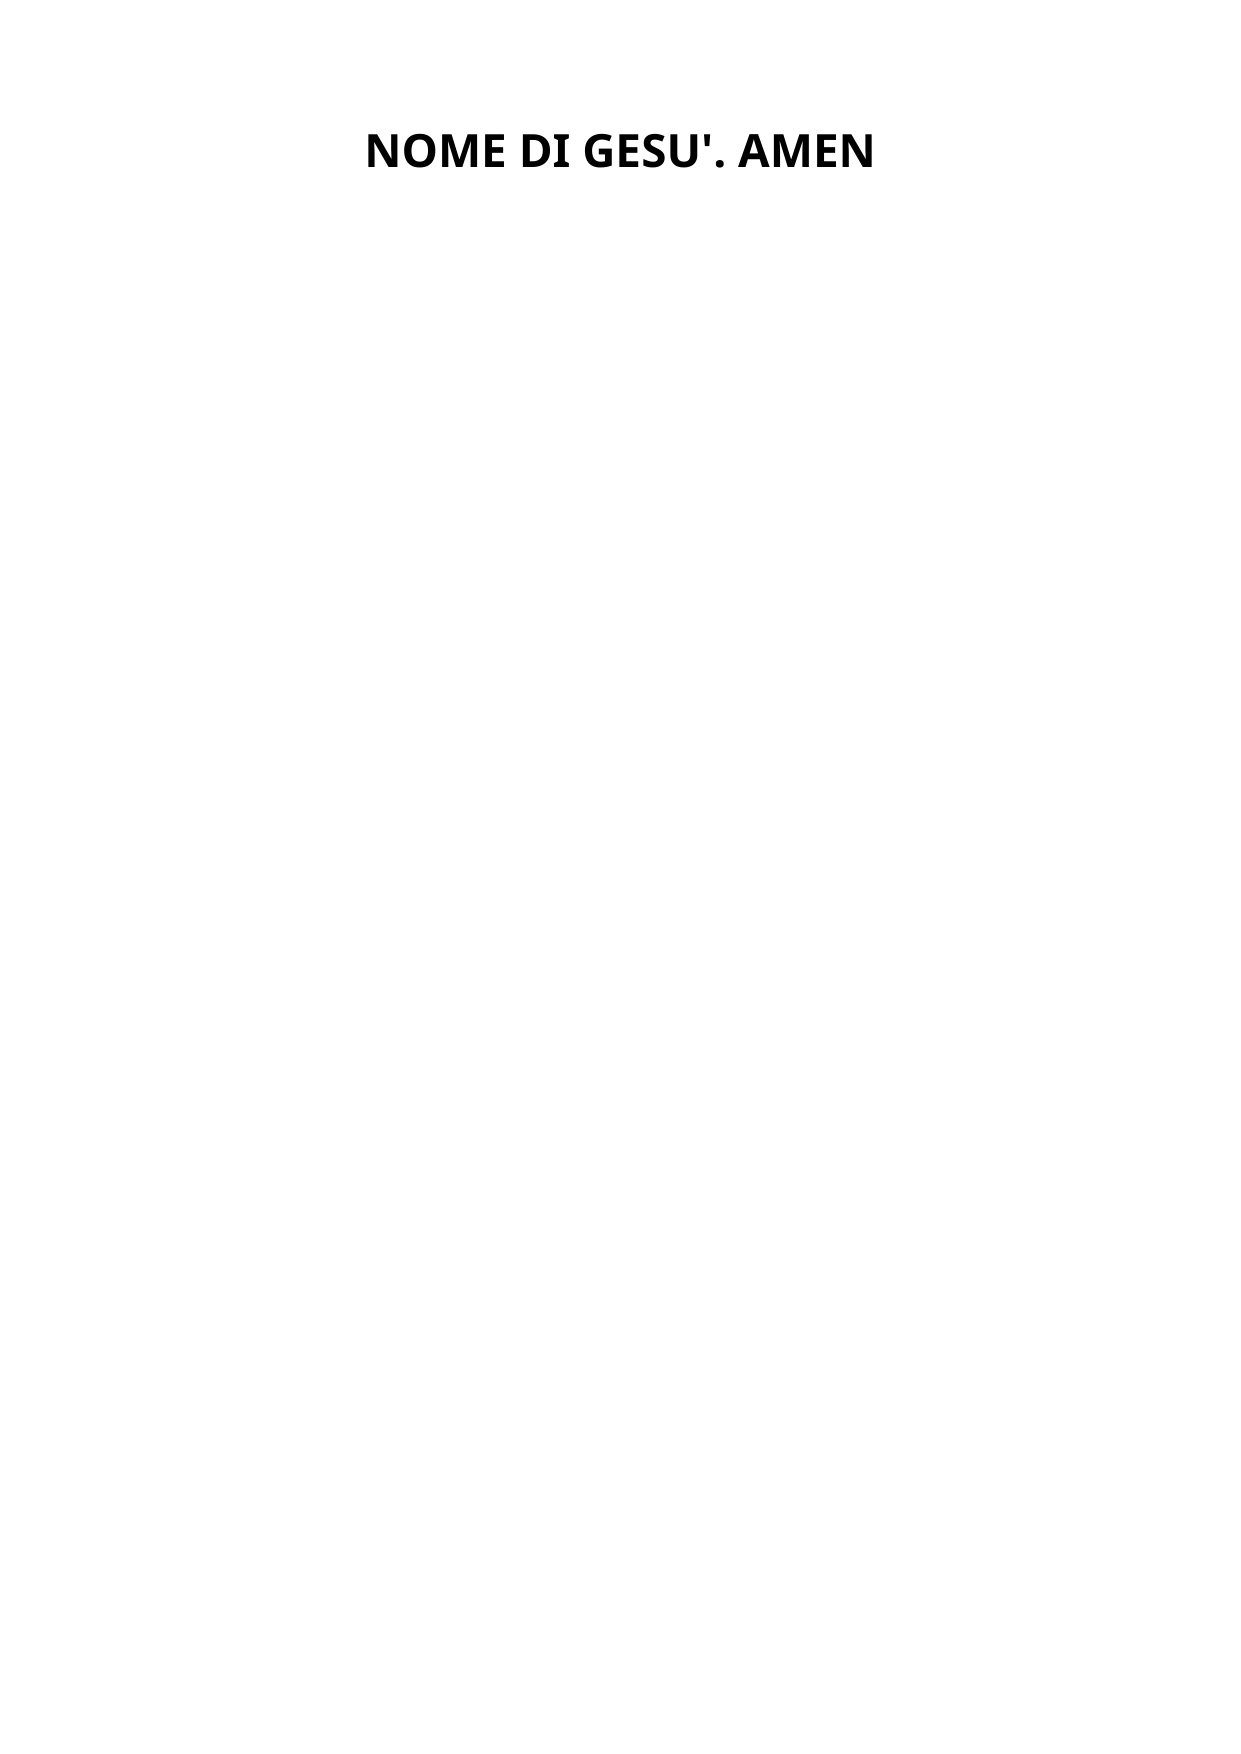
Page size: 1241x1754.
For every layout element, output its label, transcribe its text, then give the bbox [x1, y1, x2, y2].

text NOME DI GESU'. AMEN [118, 118, 1122, 181]
